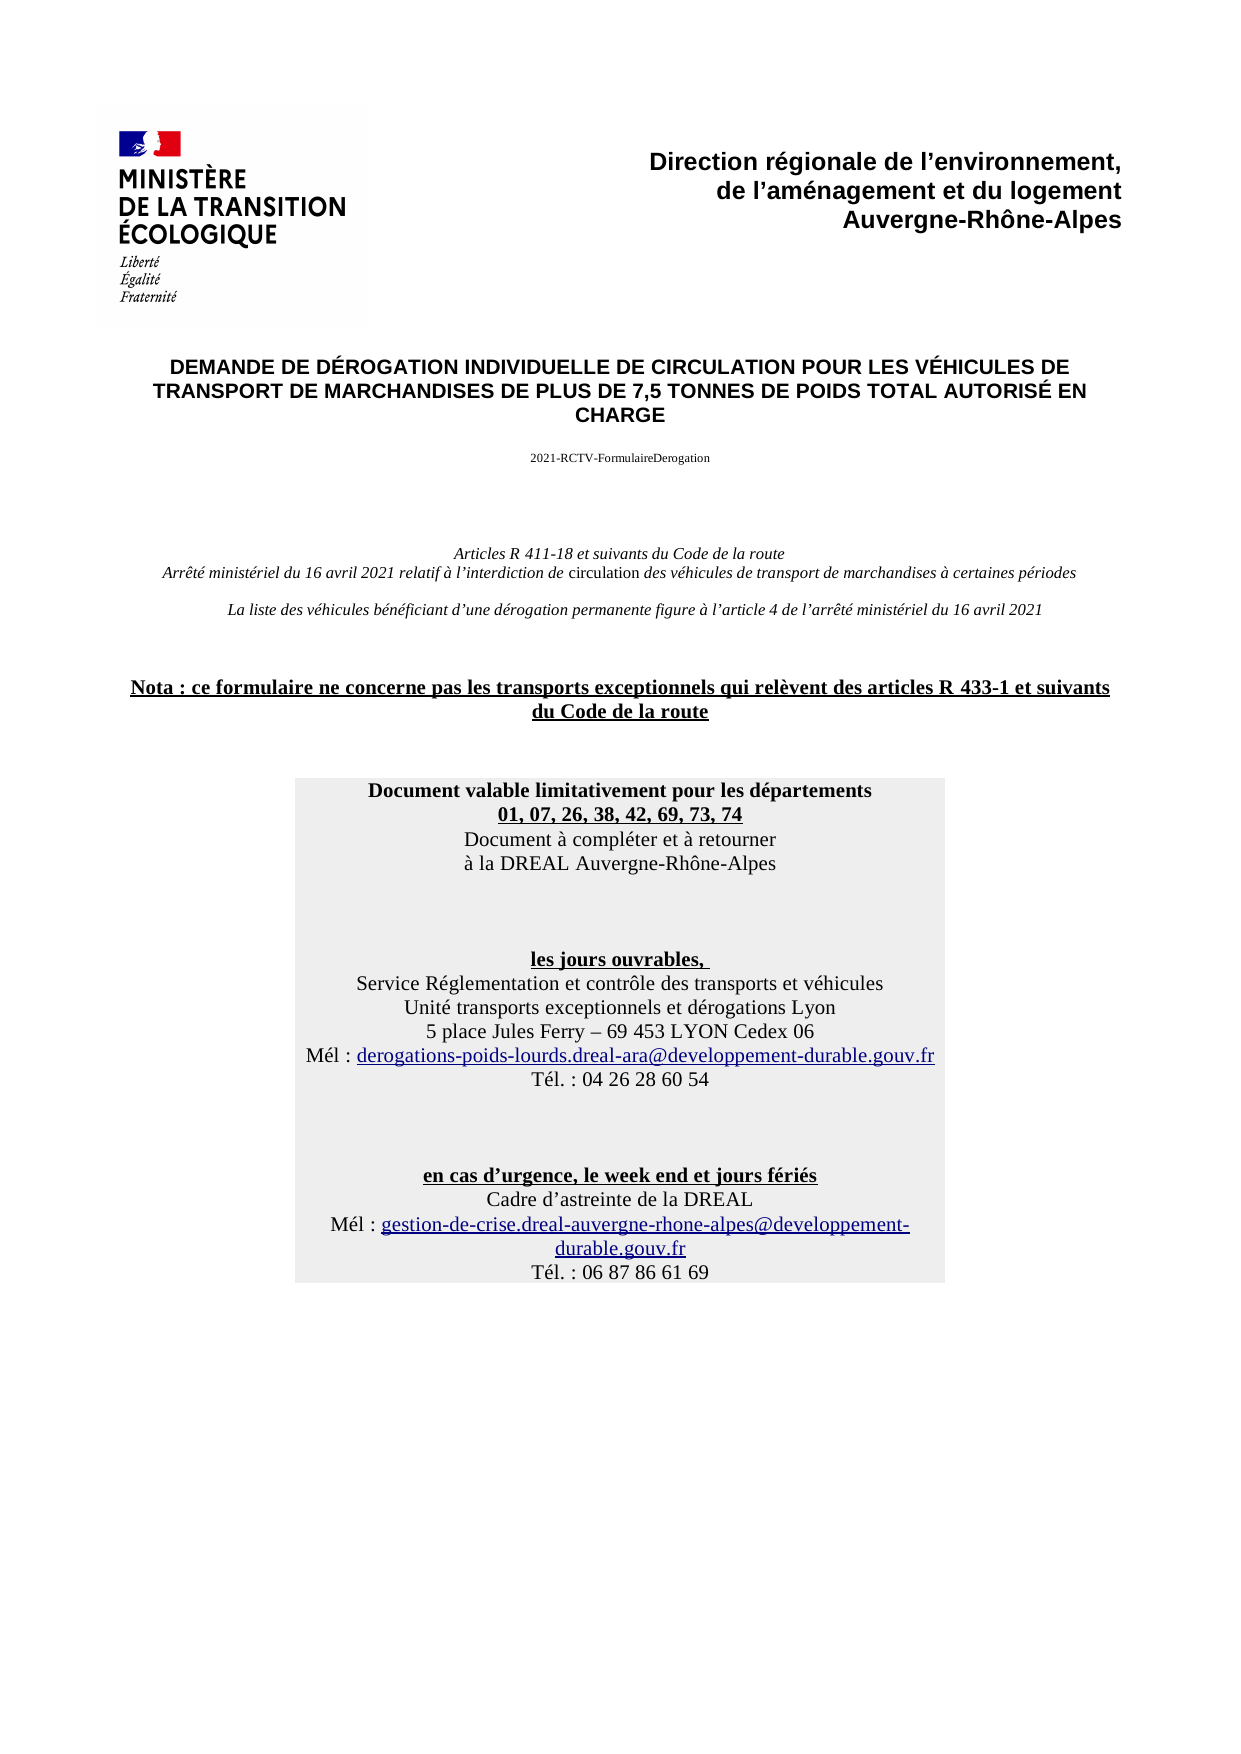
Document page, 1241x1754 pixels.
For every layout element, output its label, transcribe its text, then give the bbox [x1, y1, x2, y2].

text à la DREAL Auvergne-Rhône-Alpes [295, 850, 945, 874]
list La liste des véhicules bénéficiant d’une dérogation permanente figure à l’article 4 de l’arrêté ministériel du 16 avril 2021 [162, 600, 1110, 619]
text Mél : gestion-de-crise.dreal-auvergne-rhone-alpes@developpement-durable.gouv.fr [295, 1211, 945, 1259]
text Service Réglementation et contrôle des transports et véhicules [295, 971, 945, 995]
text Mél : derogations-poids-lourds.dreal-ara@developpement-durable.gouv.fr [295, 1043, 945, 1067]
text Nota : ce formulaire ne concerne pas les transports exceptionnels qui relèvent des articles R 433-1 et suivants du Code de la route [118, 674, 1122, 723]
text de l’aménagement et du logement [370, 176, 1122, 205]
text Tél. : 04 26 28 60 54 [295, 1067, 945, 1091]
text Articles R 411-18 et suivants du Code de la route [118, 545, 1122, 563]
text Cadre d’astreinte de la DREAL [295, 1187, 945, 1211]
text Document à compléter et à retourner [295, 826, 945, 850]
text en cas d’urgence, le week end et jours fériés [295, 1163, 945, 1187]
text 2021-RCTV-FormulaireDerogation [118, 451, 1122, 465]
picture [97, 106, 370, 327]
text Document valable limitativement pour les départements [295, 778, 945, 802]
text DEMANDE DE DÉROGATION INDIVIDUELLE DE CIRCULATION POUR LES VÉHICULES DE TRANSPORT DE MARCHANDISES DE PLUS DE 7,5 TONNES DE POIDS TOTAL AUTORISÉ EN CHARGE [118, 355, 1122, 427]
text 5 place Jules Ferry – 69 453 LYON Cedex 06 [295, 1019, 945, 1043]
text Auvergne-Rhône-Alpes [370, 205, 1122, 234]
text 01, 07, 26, 38, 42, 69, 73, 74 [295, 802, 945, 826]
text Direction régionale de l’environnement, [370, 147, 1122, 176]
text Unité transports exceptionnels et dérogations Lyon [295, 995, 945, 1019]
text les jours ouvrables, [295, 947, 945, 971]
text Arrêté ministériel du 16 avril 2021 relatif à l’interdiction de circulation des véhicules de transport de marchandises à certaines périodes [118, 563, 1122, 582]
text Tél. : 06 87 86 61 69 [295, 1259, 945, 1283]
